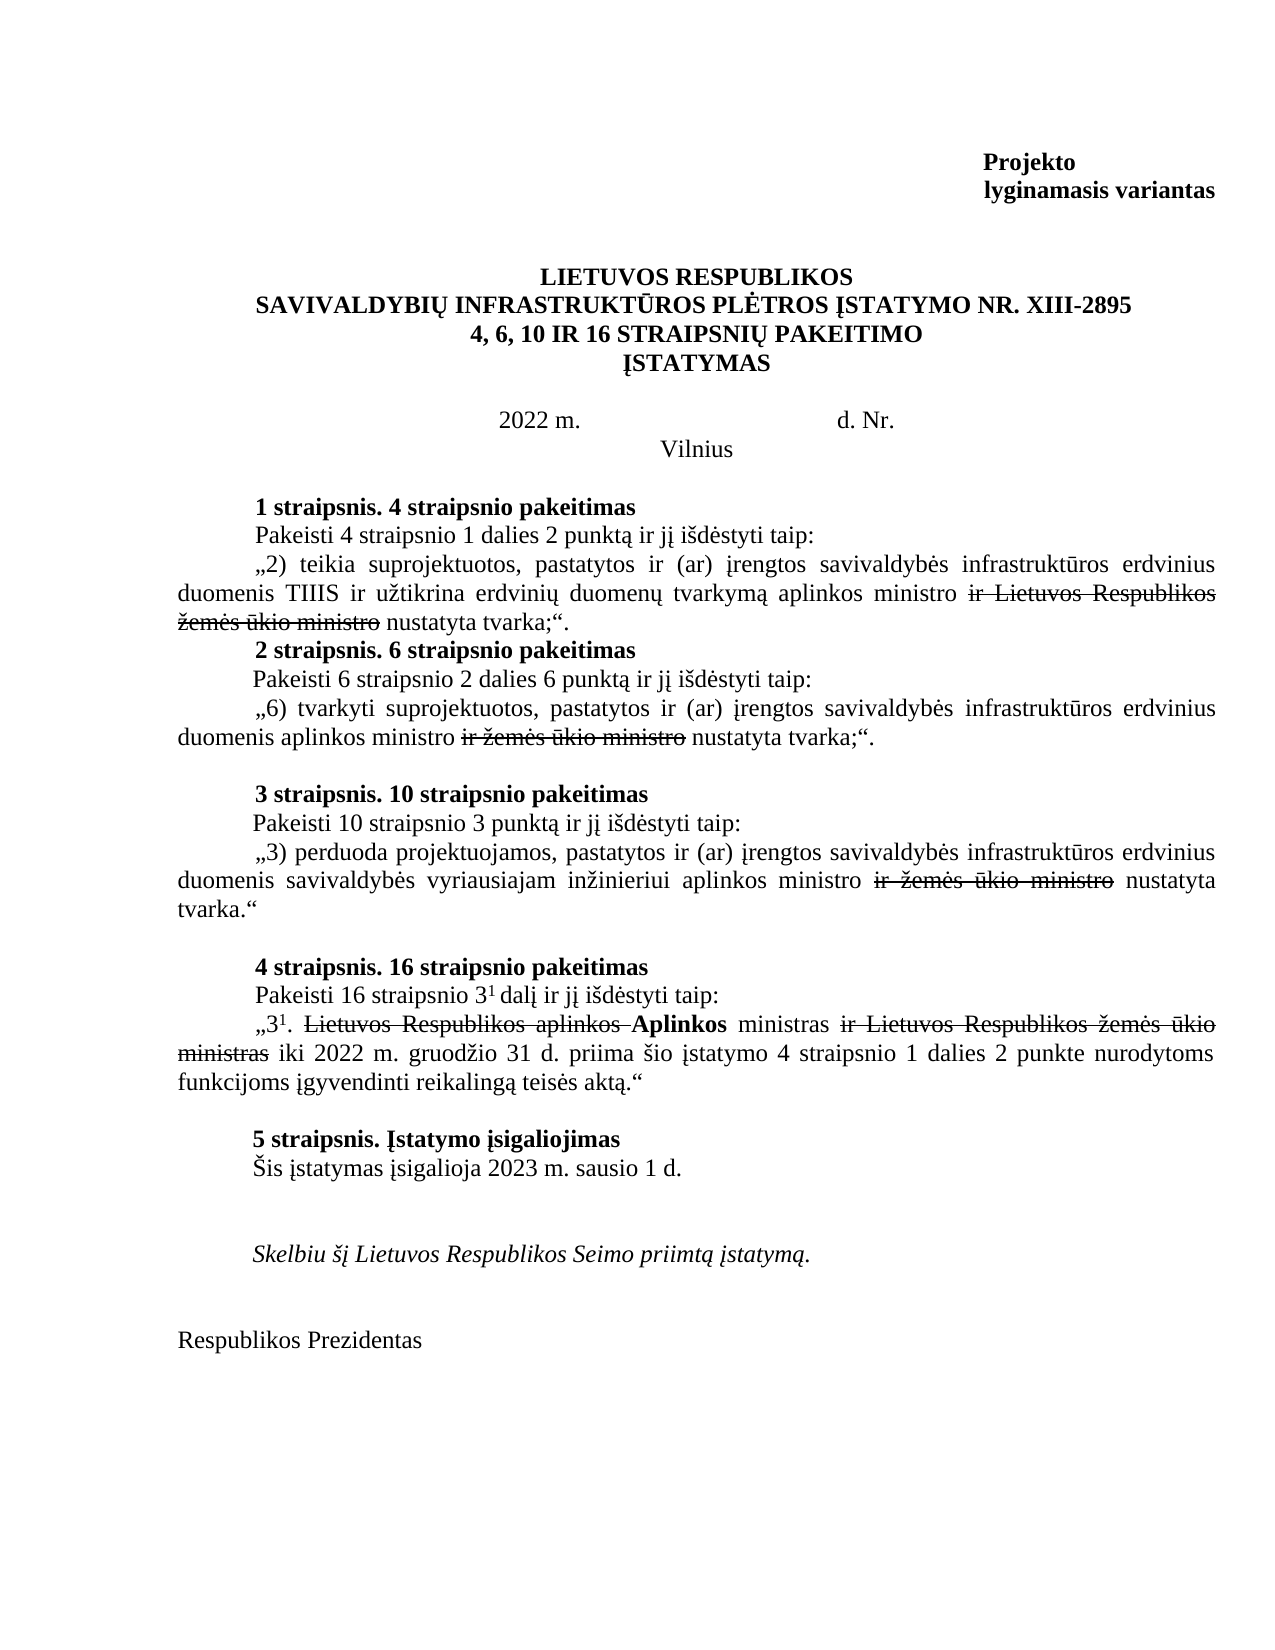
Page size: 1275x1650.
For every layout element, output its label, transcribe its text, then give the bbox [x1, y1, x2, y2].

text 2022 m. d. Nr. [177, 406, 1216, 434]
text lyginamasis variantas [886, 176, 1216, 204]
text Respublikos Prezidentas [177, 1326, 1216, 1354]
text „2) teikia suprojektuotos, pastatytos ir (ar) įrengtos savivaldybės infrastruktūros erdvinius duomenis TIIIS ir užtikrina erdvinių duomenų tvarkymą aplinkos ministro ir Lietuvos Respublikos žemės ūkio ministro nustatyta tvarka;“. [177, 549, 1216, 636]
text ĮSTATYMAS [177, 348, 1216, 377]
text Pakeisti 10 straipsnio 3 punktą ir jį išdėstyti taip: [177, 808, 1216, 837]
text „31. Lietuvos Respublikos aplinkos Aplinkos ministras ir Lietuvos Respublikos žemės ūkio ministras iki 2022 m. gruodžio 31 d. priima šio įstatymo 4 straipsnio 1 dalies 2 punkte nurodytoms funkcijoms įgyvendinti reikalingą teisės aktą.“ [177, 1009, 1216, 1096]
text Projekto [177, 147, 1216, 176]
text 4, 6, 10 IR 16 STRAIPSNIŲ pakeitimo [177, 319, 1216, 348]
text 3 straipsnis. 10 straipsnio pakeitimas [177, 779, 1216, 808]
text Pakeisti 6 straipsnio 2 dalies 6 punktą ir jį išdėstyti taip: [177, 664, 1216, 693]
text 2 straipsnis. 6 straipsnio pakeitimas [177, 636, 1216, 664]
subtitle Skelbiu šį Lietuvos Respublikos Seimo priimtą įstatymą. [177, 1239, 1216, 1268]
text 4 straipsnis. 16 straipsnio pakeitimas [177, 952, 1216, 981]
text 5 straipsnis. Įstatymo įsigaliojimas [177, 1124, 1216, 1153]
text Vilnius [177, 434, 1216, 463]
text LIETUVOS RESPUBLIKOS [177, 262, 1216, 291]
text Pakeisti 16 straipsnio 31 dalį ir jį išdėstyti taip: [177, 981, 1216, 1009]
text Šis įstatymas įsigalioja 2023 m. sausio 1 d. [177, 1153, 1216, 1182]
text „3) perduoda projektuojamos, pastatytos ir (ar) įrengtos savivaldybės infrastruktūros erdvinius duomenis savivaldybės vyriausiajam inžinieriui aplinkos ministro ir žemės ūkio ministro nustatyta tvarka.“ [177, 837, 1216, 923]
text Pakeisti 4 straipsnio 1 dalies 2 punktą ir jį išdėstyti taip: [177, 521, 1216, 549]
text 1 straipsnis. 4 straipsnio pakeitimas [177, 492, 1216, 521]
text „6) tvarkyti suprojektuotos, pastatytos ir (ar) įrengtos savivaldybės infrastruktūros erdvinius duomenis aplinkos ministro ir žemės ūkio ministro nustatyta tvarka;“. [177, 693, 1216, 751]
text SAVIVALDYBIŲ INFRASTRUKTŪROS PLĖTROS įstatymo Nr. XIII-2895 [177, 291, 1216, 319]
